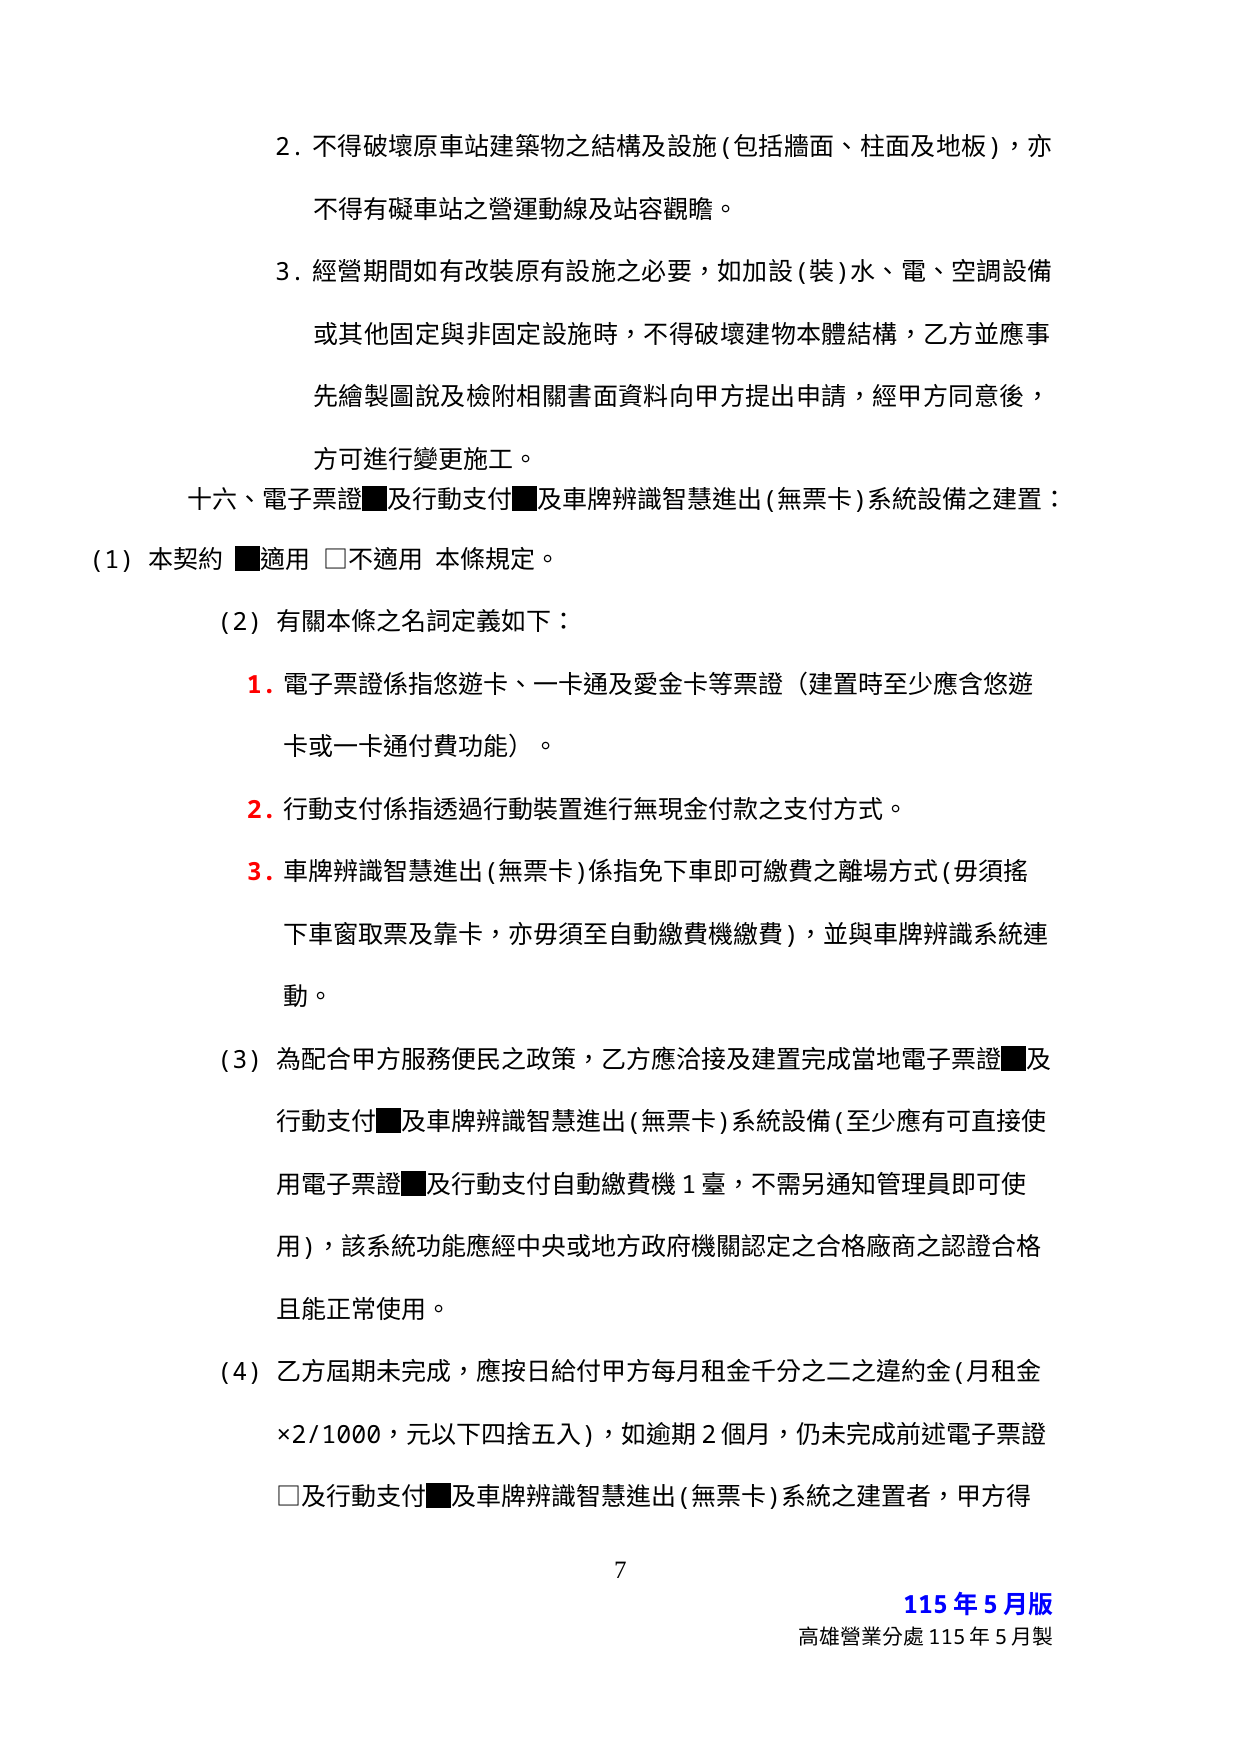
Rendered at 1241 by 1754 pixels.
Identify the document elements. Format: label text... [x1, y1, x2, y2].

list 車牌辨識智慧進出(無票卡)係指免下車即可繳費之離場方式(毋須搖下車窗取票及靠卡，亦毋須至自動繳費機繳費)，並與車牌辨識系統連動。 [247, 828, 1053, 1016]
list 乙方屆期未完成，應按日給付甲方每月租金千分之二之違約金(月租金×2/1000，元以下四捨五入)，如逾期2個月，仍未完成前述電子票證□及行動支付█及車牌辨識智慧進出(無票卡)系統之建置者，甲方得 [217, 1328, 1053, 1516]
list 經營期間如有改裝原有設施之必要，如加設(裝)水、電、空調設備或其他固定與非固定設施時，不得破壞建物本體結構，乙方並應事先繪製圖說及檢附相關書面資料向甲方提出申請，經甲方同意後，方可進行變更施工。 [275, 228, 1053, 478]
list 為配合甲方服務便民之政策，乙方應洽接及建置完成當地電子票證█及行動支付█及車牌辨識智慧進出(無票卡)系統設備(至少應有可直接使用電子票證█及行動支付自動繳費機1臺，不需另通知管理員即可使用)，該系統功能應經中央或地方政府機關認定之合格廠商之認證合格且能正常使用。 [217, 1016, 1053, 1328]
list 不得破壞原車站建築物之結構及設施(包括牆面、柱面及地板)，亦不得有礙車站之營運動線及站容觀瞻。 [275, 103, 1053, 228]
list 有關本條之名詞定義如下： [217, 578, 1053, 641]
list 行動支付係指透過行動裝置進行無現金付款之支付方式。 [247, 766, 1053, 828]
text 十六、電子票證█及行動支付█及車牌辨識智慧進出(無票卡)系統設備之建置： [187, 478, 1047, 516]
list 本契約 █適用 □不適用 本條規定。 [89, 516, 1053, 578]
list 電子票證係指悠遊卡、一卡通及愛金卡等票證（建置時至少應含悠遊卡或一卡通付費功能）。 [247, 641, 1053, 766]
